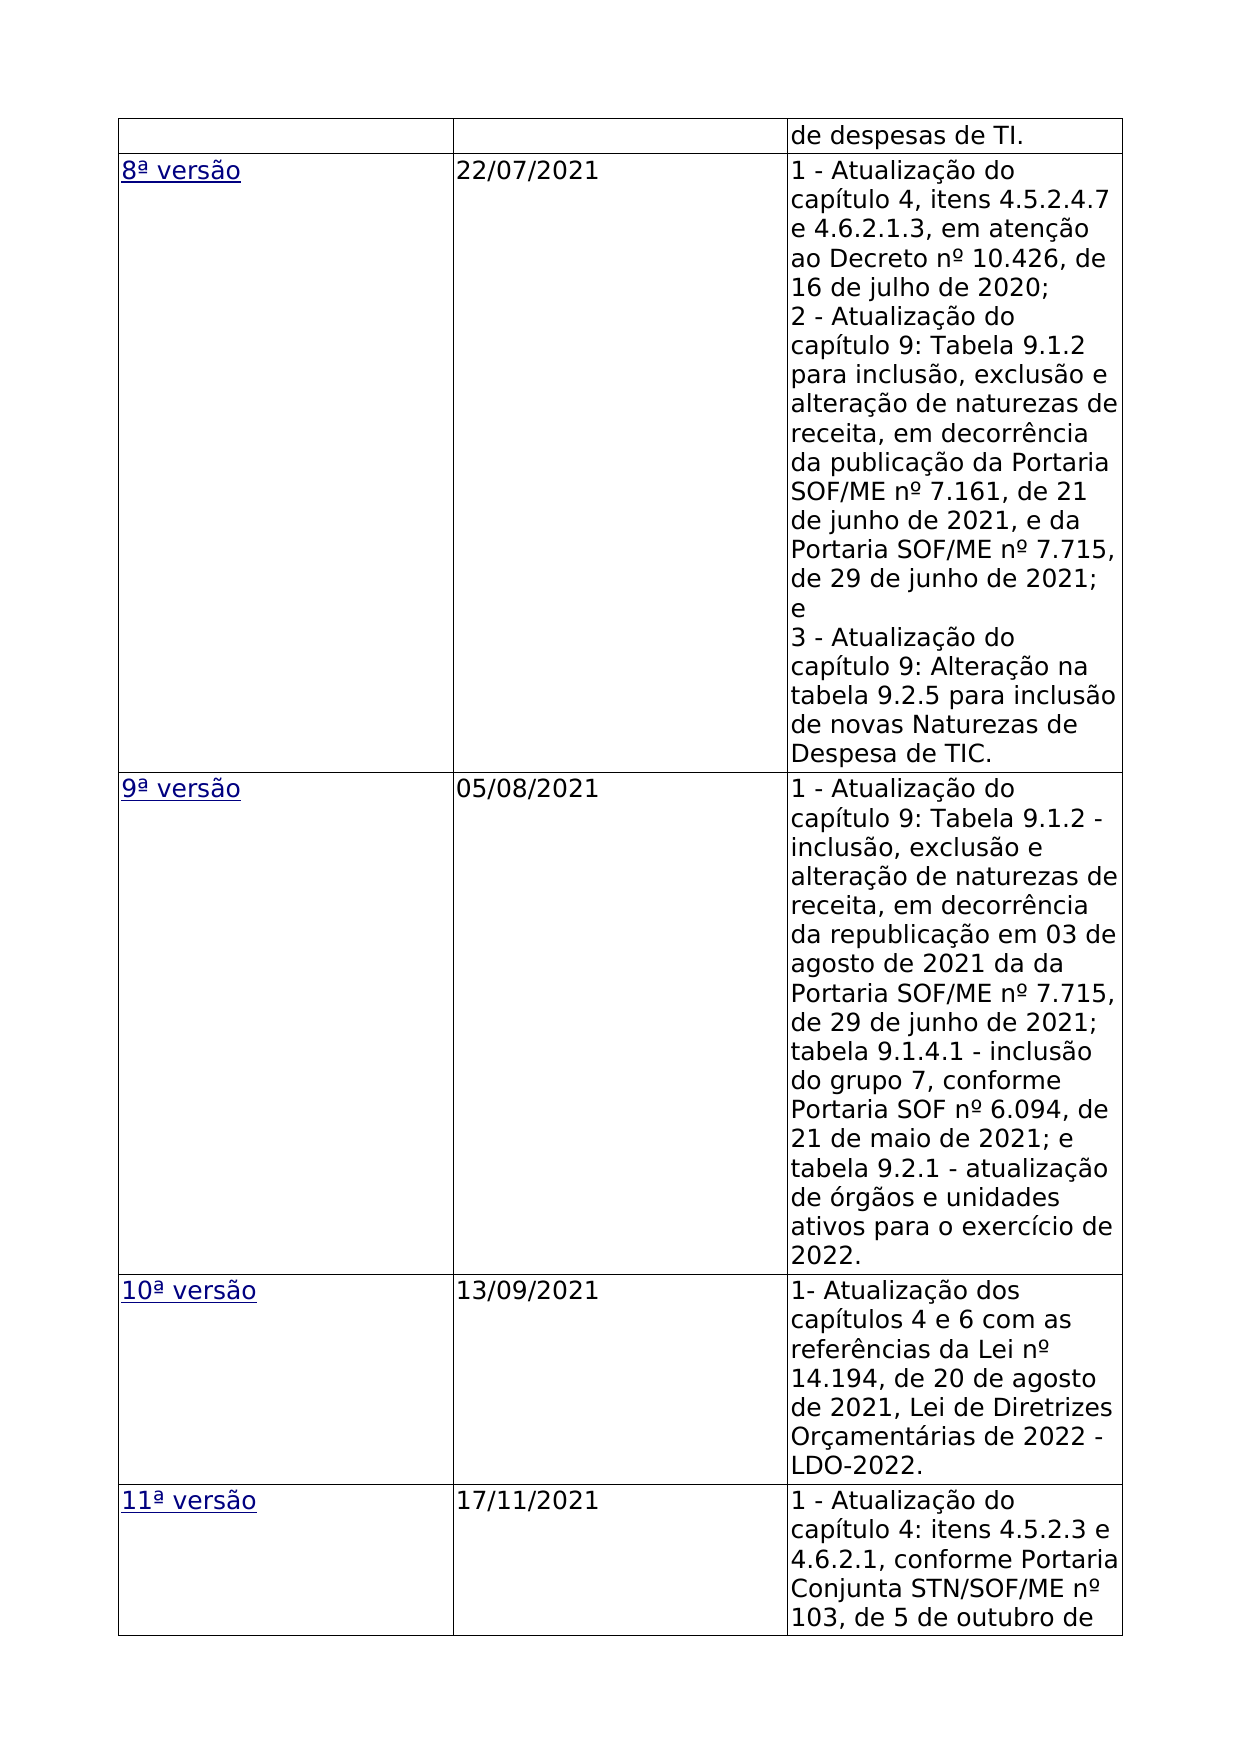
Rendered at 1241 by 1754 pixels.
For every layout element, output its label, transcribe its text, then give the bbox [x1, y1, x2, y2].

table_cell de despesas de TI. [788, 119, 1122, 153]
table_cell 13/09/2021 [454, 1275, 787, 1483]
table_cell 05/08/2021 [454, 773, 787, 1273]
table_cell 11ª versão [119, 1485, 453, 1635]
table_cell 8ª versão [119, 154, 453, 772]
table_cell 1- Atualização dos capítulos 4 e 6 com as referências da Lei nº 14.194, de 20 de agosto de 2021, Lei de Diretrizes Orçamentárias de 2022 - LDO-2022. [788, 1275, 1122, 1483]
table_cell 1 - Atualização do capítulo 4: itens 4.5.2.3 e 4.6.2.1, conforme Portaria Conjunta STN/SOF/ME nº 103, de 5 de outubro de [788, 1485, 1122, 1635]
table_cell [454, 119, 787, 153]
table_cell 9ª versão [119, 773, 453, 1273]
table_cell 17/11/2021 [454, 1485, 787, 1635]
table_cell 1 - Atualização do capítulo 4, itens 4.5.2.4.7 e 4.6.2.1.3, em atenção ao Decreto nº 10.426, de 16 de julho de 2020; 2 - Atualização do capítulo 9: Tabela 9.1.2 para inclusão, exclusão e alteração de naturezas de receita, em decorrência da publicação da Portaria SOF/ME nº 7.161, de 21 de junho de 2021, e da Portaria SOF/ME nº 7.715, de 29 de junho de 2021; e 3 - Atualização do capítulo 9: Alteração na tabela 9.2.5 para inclusão de novas Naturezas de Despesa de TIC. [788, 154, 1122, 772]
table_cell 1 - Atualização do capítulo 9: Tabela 9.1.2 - inclusão, exclusão e alteração de naturezas de receita, em decorrência da republicação em 03 de agosto de 2021 da da Portaria SOF/ME nº 7.715, de 29 de junho de 2021; tabela 9.1.4.1 - inclusão do grupo 7, conforme Portaria SOF nº 6.094, de 21 de maio de 2021; e tabela 9.2.1 - atualização de órgãos e unidades ativos para o exercício de 2022. [788, 773, 1122, 1273]
table_cell [119, 119, 453, 153]
table_cell 22/07/2021 [454, 154, 787, 772]
table_cell 10ª versão [119, 1275, 453, 1483]
